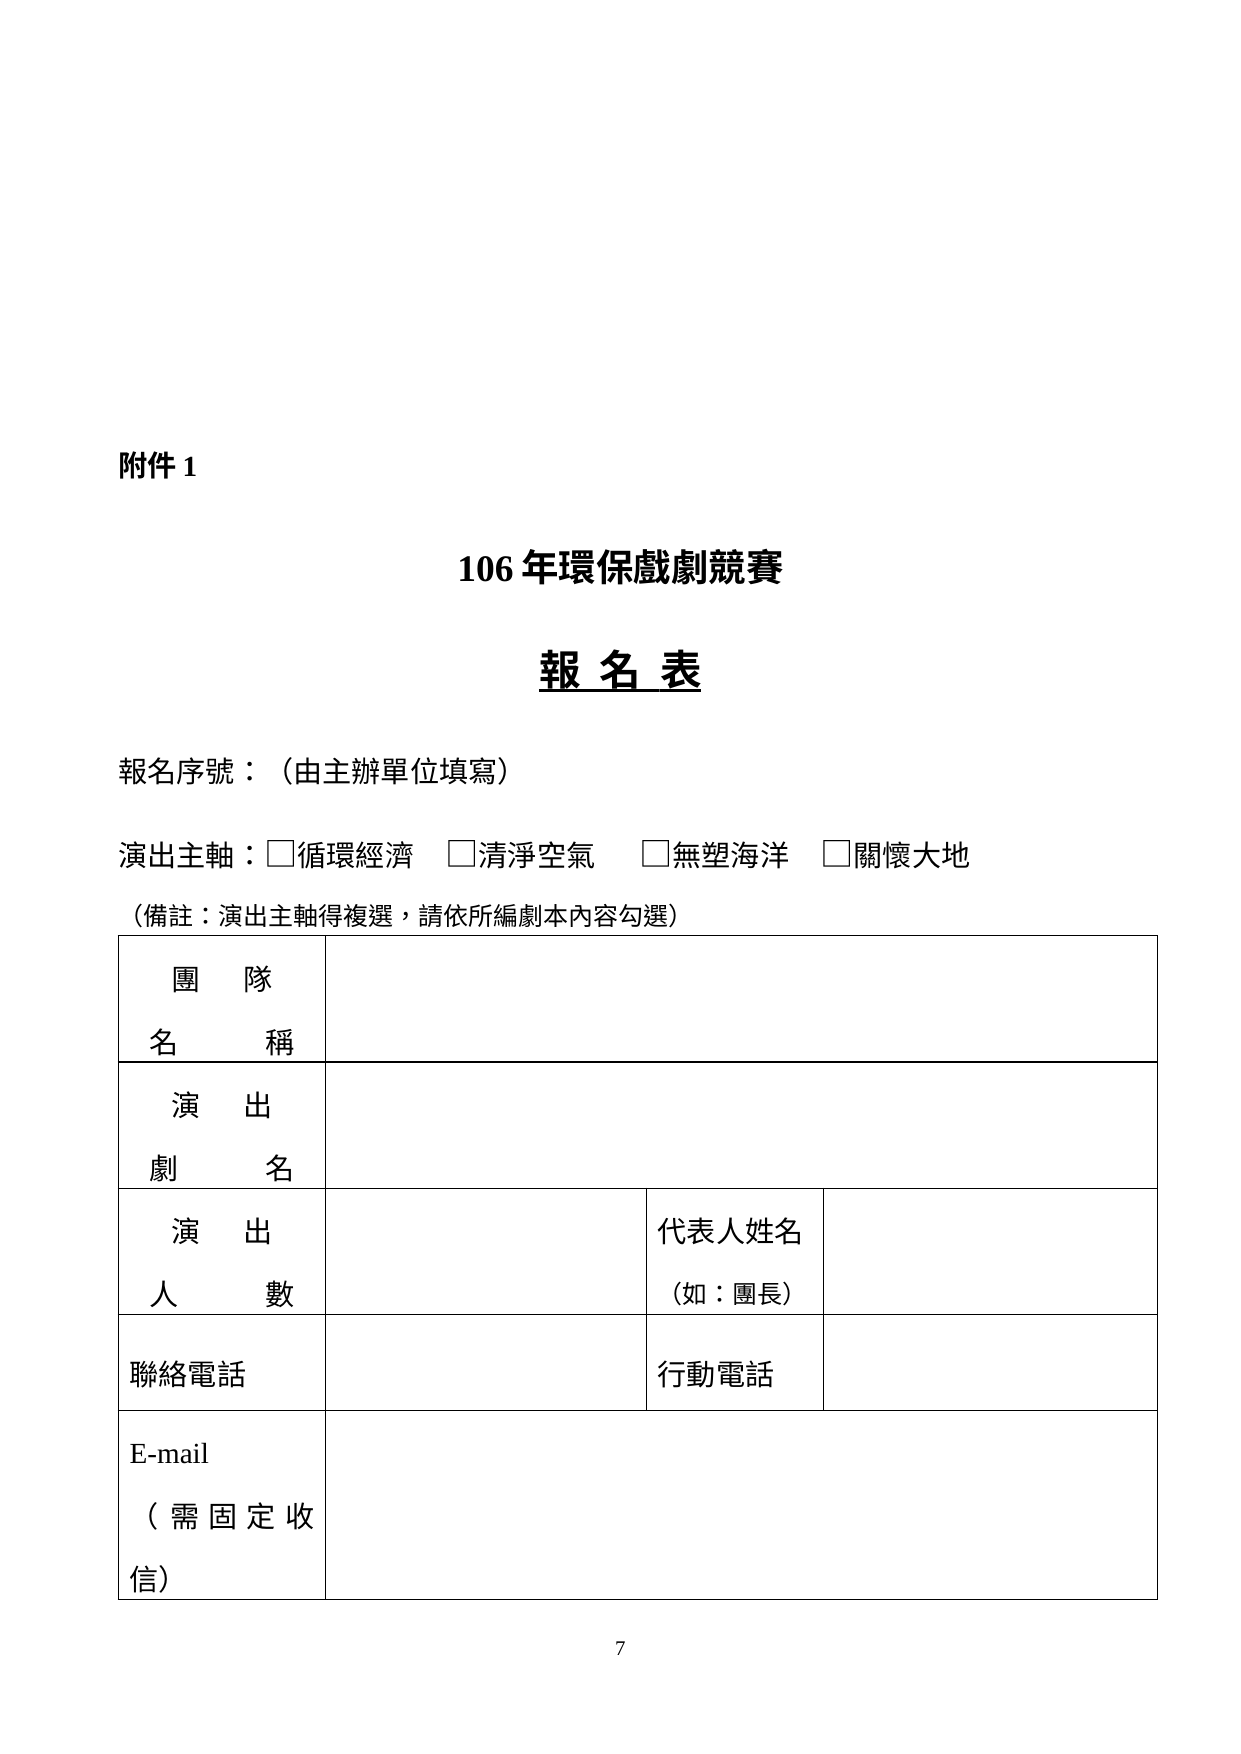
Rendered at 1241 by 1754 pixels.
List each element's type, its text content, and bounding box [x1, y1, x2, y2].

text 演出主軸：□循環經濟 □清淨空氣 □無塑海洋 □關懷大地 [118, 810, 1122, 873]
table_cell E-mail （需固定收信） [119, 1411, 325, 1598]
text 報名序號：（由主辦單位填寫） [118, 728, 1122, 791]
table_cell 演出 劇 名 [119, 1063, 325, 1187]
table_cell 行動電話 [647, 1315, 823, 1410]
text 106年環保戲劇競賽 [118, 524, 1122, 586]
table_cell [824, 1315, 1157, 1410]
table_cell [824, 1189, 1157, 1313]
table_cell [326, 1063, 1157, 1187]
text 附件1 [118, 422, 1122, 484]
table_cell [326, 1315, 646, 1410]
table_cell 代表人姓名 （如：團長） [647, 1189, 823, 1313]
text （備註：演出主軸得複選，請依所編劇本內容勾選） [118, 873, 1122, 935]
table_cell [326, 1411, 1157, 1598]
table_cell 聯絡電話 [119, 1315, 325, 1410]
text 報名表 [118, 626, 1122, 688]
table_cell 演出 人 數 [119, 1189, 325, 1313]
table_header [326, 936, 1157, 1061]
table_header 團隊 名 稱 [119, 936, 325, 1061]
table_cell [326, 1189, 646, 1313]
